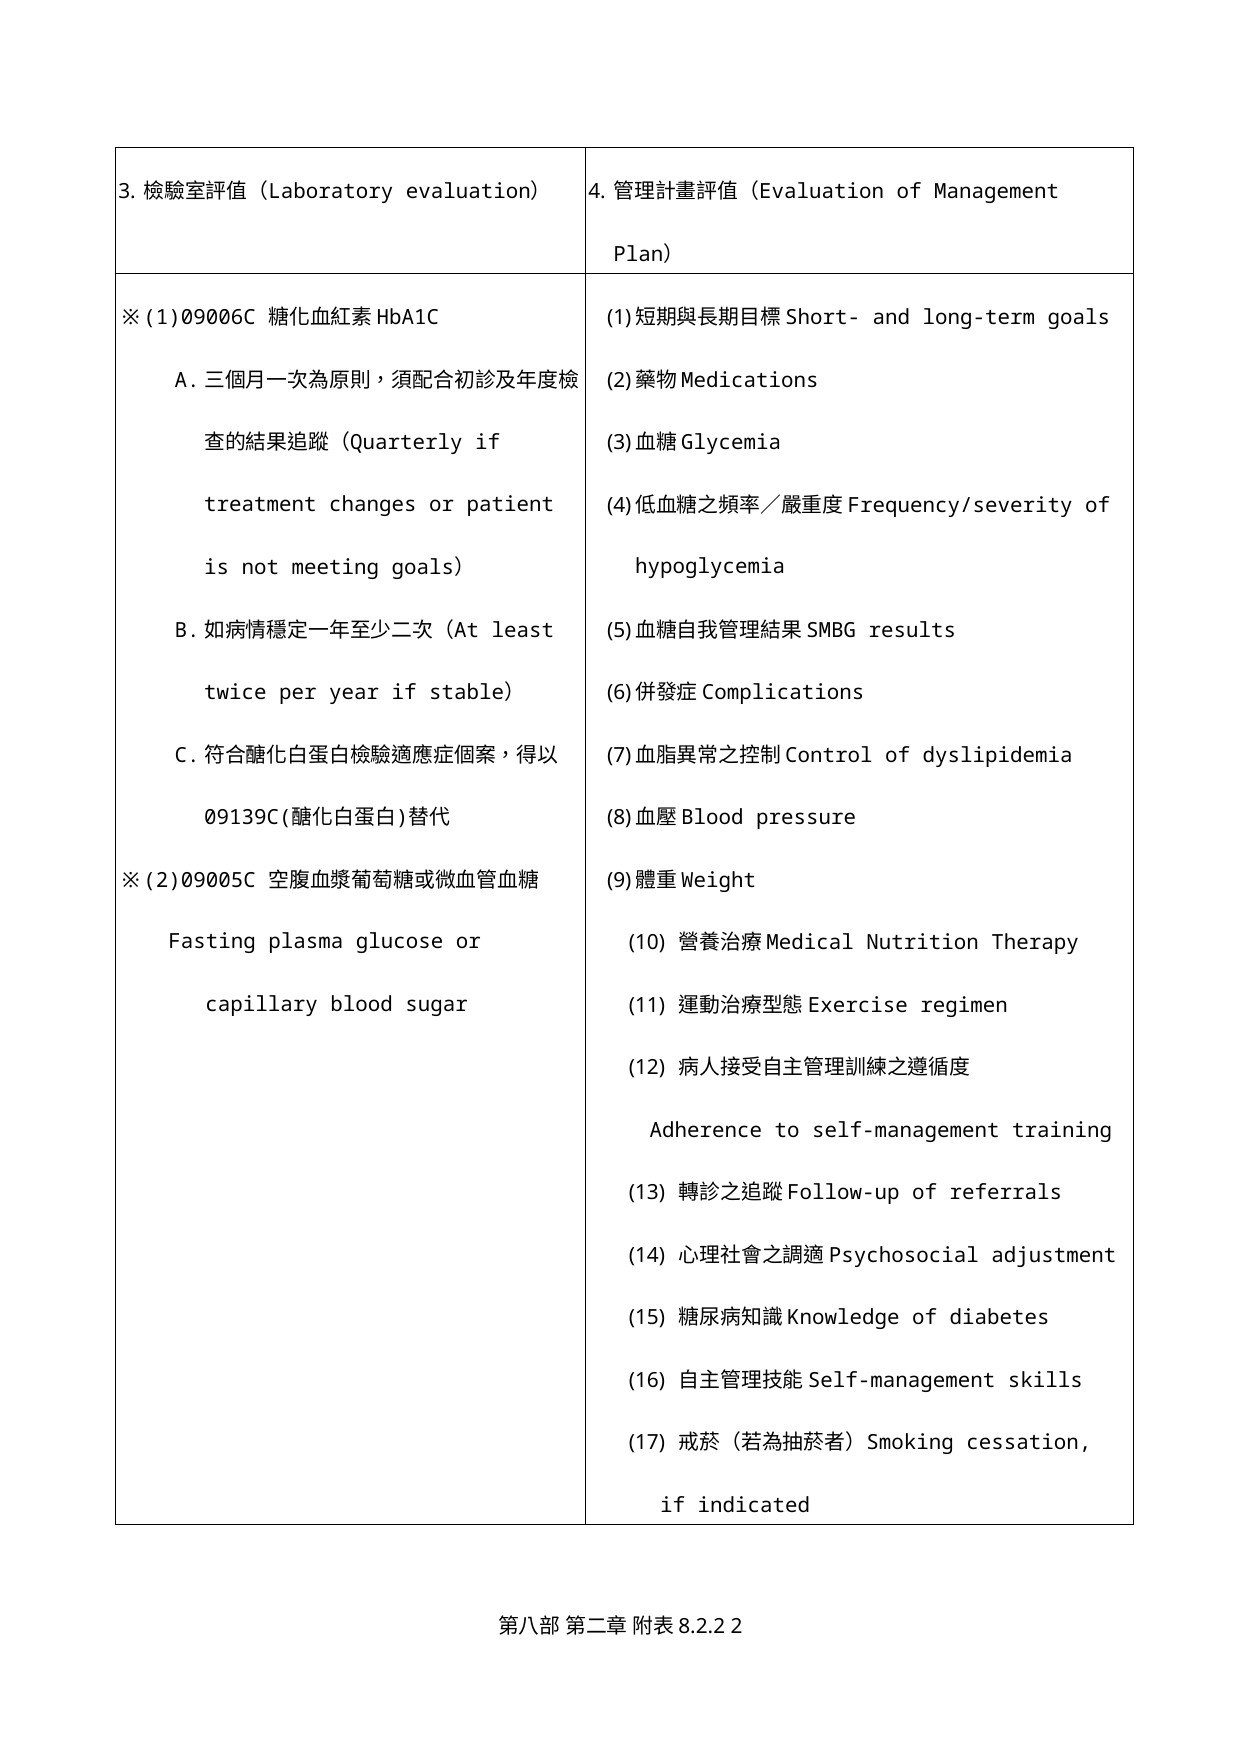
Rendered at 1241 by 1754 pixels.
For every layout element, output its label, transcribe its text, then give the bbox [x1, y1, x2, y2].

table_cell 短期與長期目標Short- and long-term goals 藥物Medications 血糖Glycemia 低血糖之頻率／嚴重度Frequency/severity of hypoglycemia 血糖自我管理結果SMBG results 併發症Complications 血脂異常之控制Control of dyslipidemia 血壓Blood pressure 體重Weight 營養治療Medical Nutrition Therapy 運動治療型態Exercise regimen 病人接受自主管理訓練之遵循度 Adherence to self-management training 轉診之追蹤Follow-up of referrals 心理社會之調適Psychosocial adjustment 糖尿病知識Knowledge of diabetes 自主管理技能Self-management skills 戒菸（若為抽菸者）Smoking cessation, if indicated 協助預約流行感冒疫苗（influenza vaccine）接種（視個別院所情況而定） [586, 274, 1133, 1524]
table_cell 檢驗室評值（Laboratory evaluation） [116, 148, 585, 273]
table_cell 管理計畫評值（Evaluation of Management Plan） [586, 148, 1133, 273]
table_cell ※(1)09006C 糖化血紅素HbA1C A. 三個月一次為原則，須配合初診及年度檢查的結果追蹤（Quarterly if treatment changes or patient is not meeting goals） B. 如病情穩定一年至少二次（At least twice per year if stable） C. 符合醣化白蛋白檢驗適應症個案，得以09139C(醣化白蛋白)替代 ※(2)09005C 空腹血漿葡萄糖或微血管血糖 Fasting plasma glucose or capillary blood sugar [116, 274, 585, 1524]
